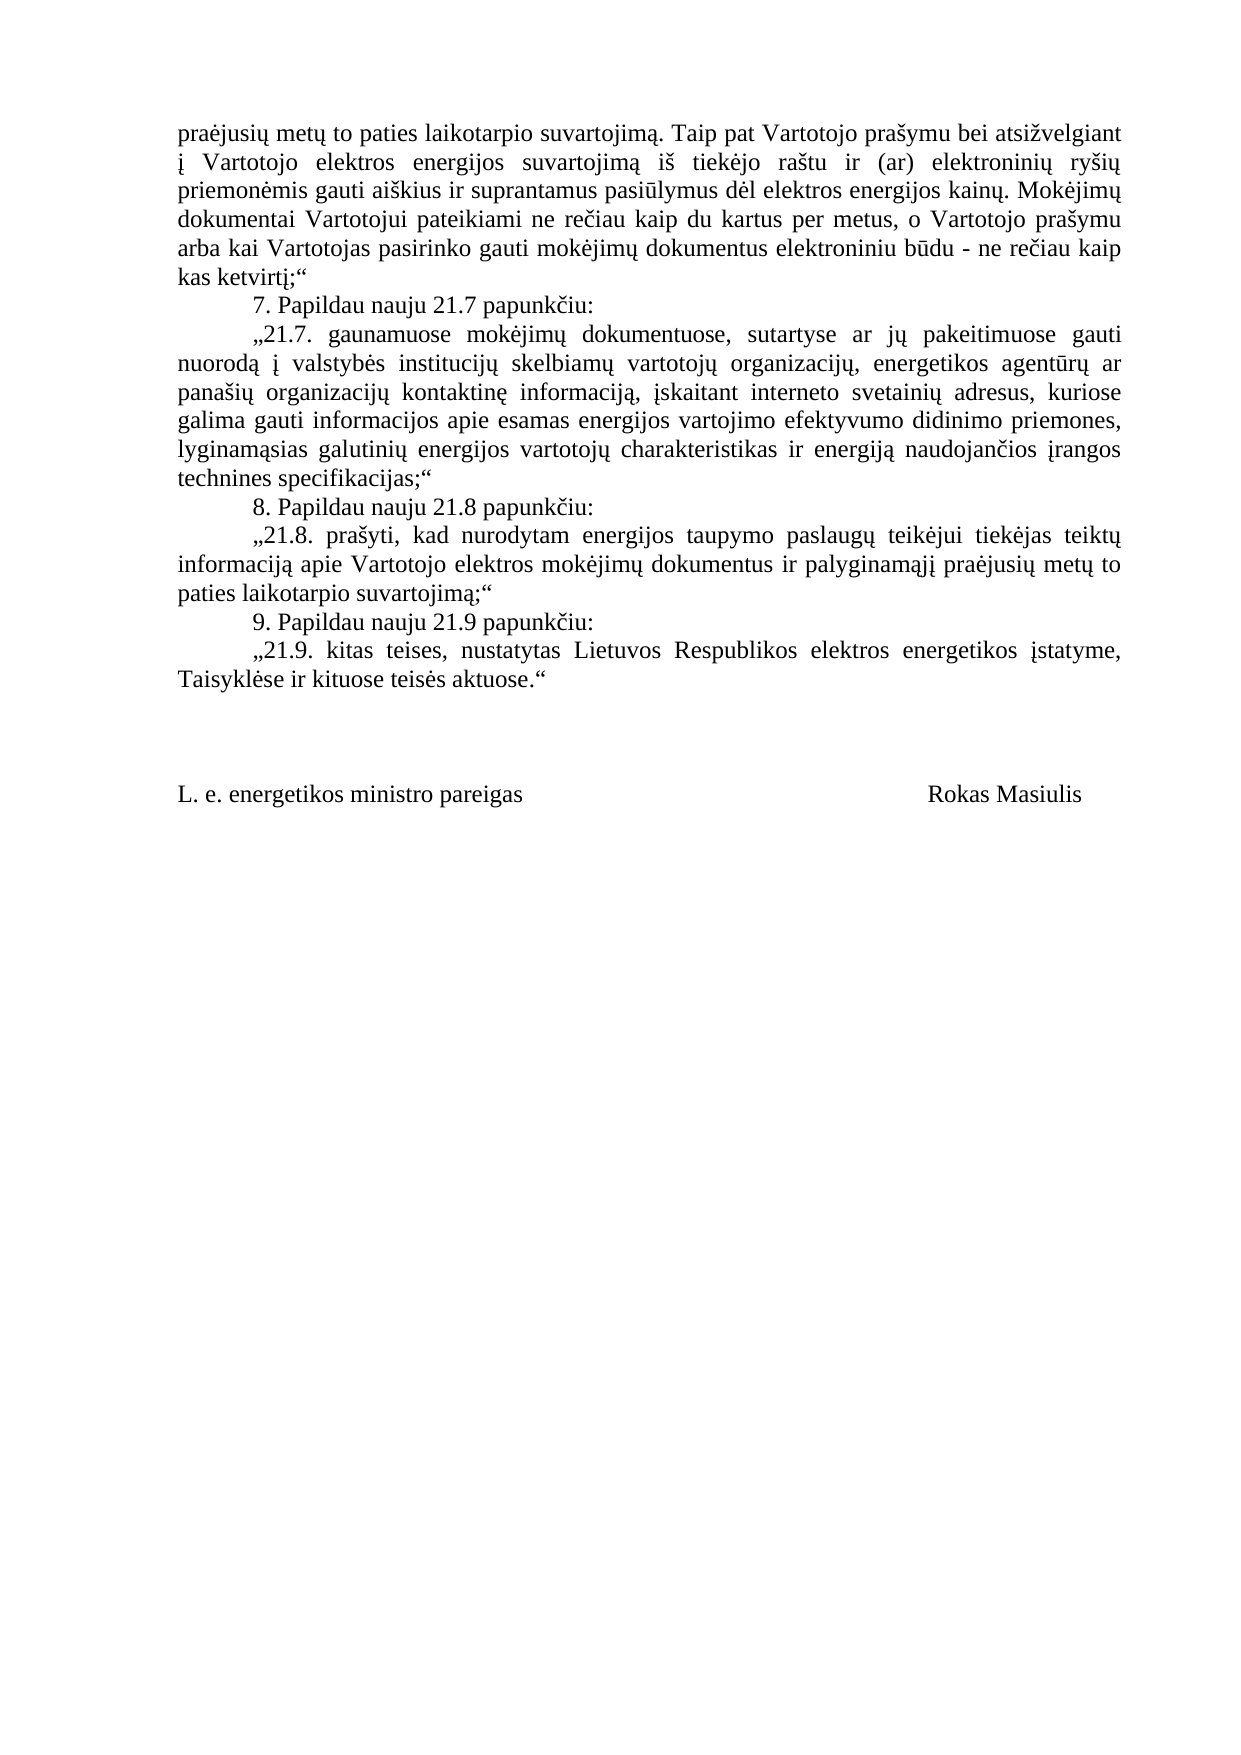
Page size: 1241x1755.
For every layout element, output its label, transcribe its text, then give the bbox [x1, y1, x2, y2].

text „21.9. kitas teises, nustatytas Lietuvos Respublikos elektros energetikos įstatyme, Taisyklėse ir kituose teisės aktuose.“ [177, 636, 1122, 693]
text 7. Papildau nauju 21.7 papunkčiu: [177, 291, 1122, 319]
text „21.8. prašyti, kad nurodytam energijos taupymo paslaugų teikėjui tiekėjas teiktų informaciją apie Vartotojo elektros mokėjimų dokumentus ir palyginamąjį praėjusių metų to paties laikotarpio suvartojimą;“ [177, 521, 1122, 607]
text „21.7. gaunamuose mokėjimų dokumentuose, sutartyse ar jų pakeitimuose gauti nuorodą į valstybės institucijų skelbiamų vartotojų organizacijų, energetikos agentūrų ar panašių organizacijų kontaktinę informaciją, įskaitant interneto svetainių adresus, kuriose galima gauti informacijos apie esamas energijos vartojimo efektyvumo didinimo priemones, lyginamąsias galutinių energijos vartotojų charakteristikas ir energiją naudojančios įrangos technines specifikacijas;“ [177, 319, 1122, 492]
text L. e. energetikos ministro pareigas Rokas Masiulis [177, 779, 1122, 808]
text praėjusių metų to paties laikotarpio suvartojimą. Taip pat Vartotojo prašymu bei atsižvelgiant į Vartotojo elektros energijos suvartojimą iš tiekėjo raštu ir (ar) elektroninių ryšių priemonėmis gauti aiškius ir suprantamus pasiūlymus dėl elektros energijos kainų. Mokėjimų dokumentai Vartotojui pateikiami ne rečiau kaip du kartus per metus, o Vartotojo prašymu arba kai Vartotojas pasirinko gauti mokėjimų dokumentus elektroniniu būdu - ne rečiau kaip kas ketvirtį;“ [177, 118, 1122, 291]
text 8. Papildau nauju 21.8 papunkčiu: [177, 492, 1122, 521]
text 9. Papildau nauju 21.9 papunkčiu: [177, 607, 1122, 636]
